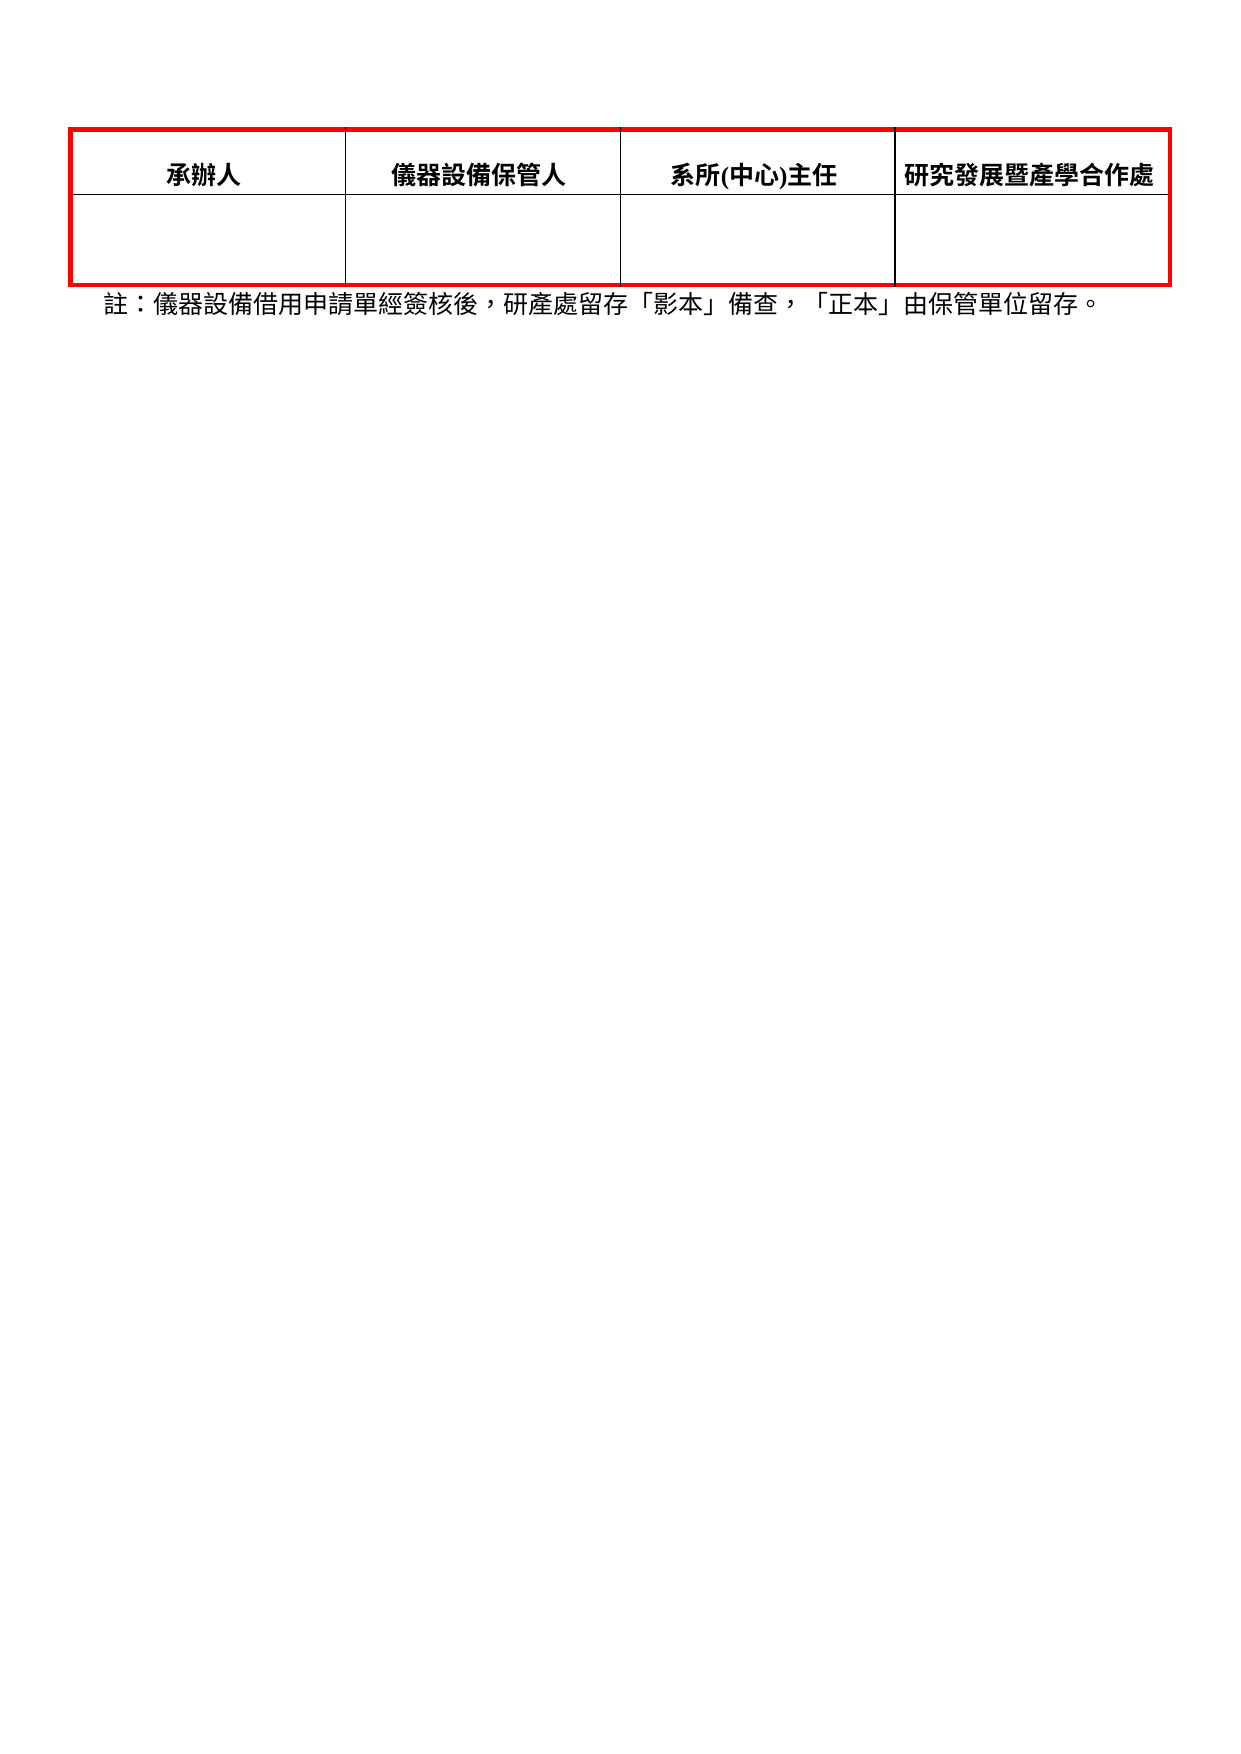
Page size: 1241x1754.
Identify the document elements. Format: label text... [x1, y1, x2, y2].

table_cell 儀器設備保管人 [346, 132, 620, 194]
text 註：儀器設備借用申請單經簽核後，研產處留存「影本」備查，「正本」由保管單位留存。 [103, 287, 1122, 320]
table_cell [896, 195, 1168, 283]
table_cell [346, 195, 620, 283]
table_cell 承辦人 [73, 132, 345, 194]
table_cell 研究發展暨產學合作處 [896, 132, 1168, 194]
table_cell [73, 195, 345, 283]
table_cell 系所(中心)主任 [621, 132, 894, 194]
table_cell [621, 195, 894, 283]
